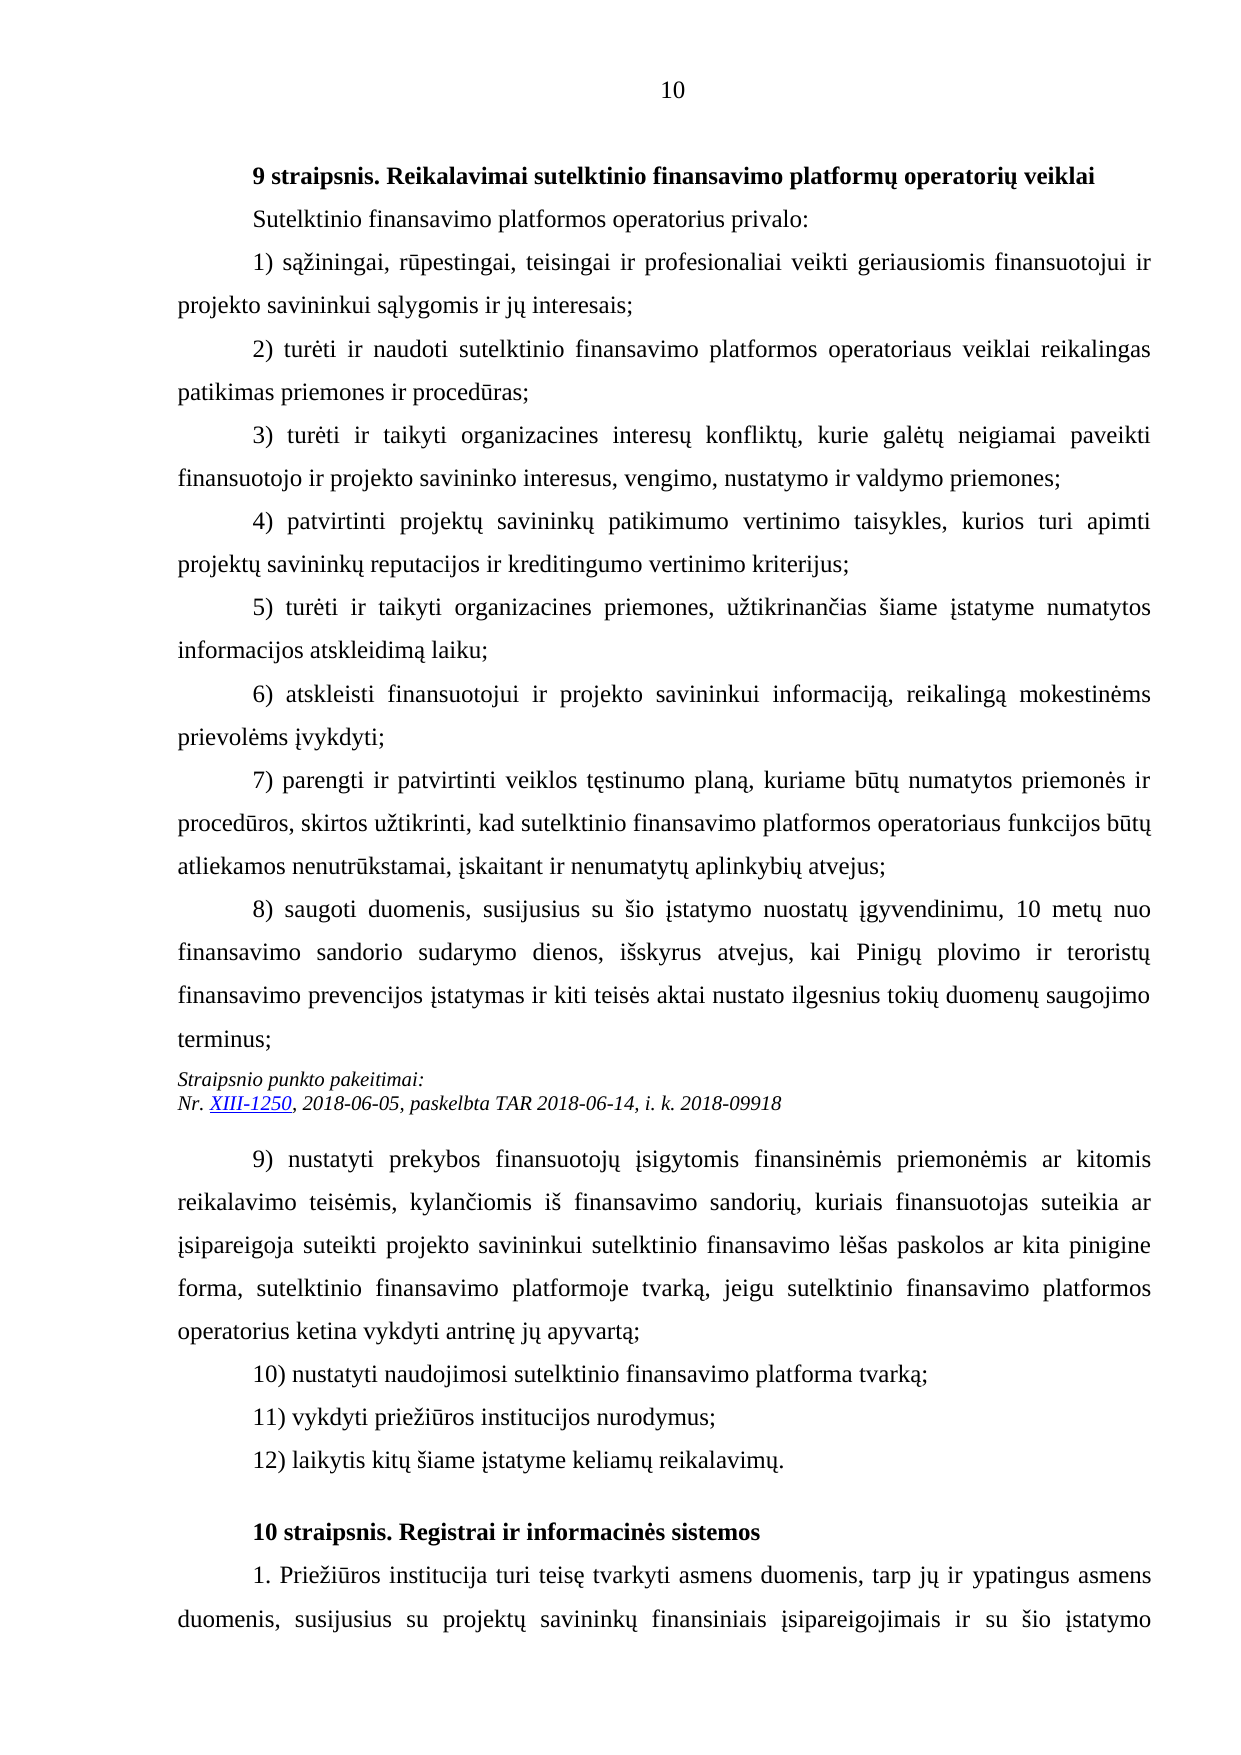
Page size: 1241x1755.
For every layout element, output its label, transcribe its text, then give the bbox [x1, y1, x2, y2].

text 7) parengti ir patvirtinti veiklos tęstinumo planą, kuriame būtų numatytos priemonės ir procedūros, skirtos užtikrinti, kad sutelktinio finansavimo platformos operatoriaus funkcijos būtų atliekamos nenutrūkstamai, įskaitant ir nenumatytų aplinkybių atvejus; [177, 765, 1152, 880]
text 11) vykdyti priežiūros institucijos nurodymus; [177, 1402, 1152, 1431]
text 9 straipsnis. Reikalavimai sutelktinio finansavimo platformų operatorių veiklai [177, 161, 1152, 190]
text 9) nustatyti prekybos finansuotojų įsigytomis finansinėmis priemonėmis ar kitomis reikalavimo teisėmis, kylančiomis iš finansavimo sandorių, kuriais finansuotojas suteikia ar įsipareigoja suteikti projekto savininkui sutelktinio finansavimo lėšas paskolos ar kita pinigine forma, sutelktinio finansavimo platformoje tvarką, jeigu sutelktinio finansavimo platformos operatorius ketina vykdyti antrinę jų apyvartą; [177, 1144, 1152, 1345]
text Straipsnio punkto pakeitimai: [177, 1067, 1152, 1091]
text 2) turėti ir naudoti sutelktinio finansavimo platformos operatoriaus veiklai reikalingas patikimas priemones ir procedūras; [177, 334, 1152, 406]
text 1. Priežiūros institucija turi teisę tvarkyti asmens duomenis, tarp jų ir ypatingus asmens duomenis, susijusius su projektų savininkų finansiniais įsipareigojimais ir su šio įstatymo [177, 1561, 1152, 1632]
text 4) patvirtinti projektų savininkų patikimumo vertinimo taisykles, kurios turi apimti projektų savininkų reputacijos ir kreditingumo vertinimo kriterijus; [177, 506, 1152, 578]
text 6) atskleisti finansuotojui ir projekto savininkui informaciją, reikalingą mokestinėms prievolėms įvykdyti; [177, 679, 1152, 751]
text Sutelktinio finansavimo platformos operatorius privalo: [177, 204, 1152, 233]
text Nr. XIII-1250, 2018-06-05, paskelbta TAR 2018-06-14, i. k. 2018-09918 [177, 1091, 1152, 1115]
text 8) saugoti duomenis, susijusius su šio įstatymo nuostatų įgyvendinimu, 10 metų nuo finansavimo sandorio sudarymo dienos, išskyrus atvejus, kai Pinigų plovimo ir teroristų finansavimo prevencijos įstatymas ir kiti teisės aktai nustato ilgesnius tokių duomenų saugojimo terminus; [177, 894, 1152, 1052]
text 5) turėti ir taikyti organizacines priemones, užtikrinančias šiame įstatyme numatytos informacijos atskleidimą laiku; [177, 592, 1152, 664]
text 12) laikytis kitų šiame įstatyme keliamų reikalavimų. [177, 1446, 1152, 1474]
text 3) turėti ir taikyti organizacines interesų konfliktų, kurie galėtų neigiamai paveikti finansuotojo ir projekto savininko interesus, vengimo, nustatymo ir valdymo priemones; [177, 420, 1152, 492]
text 10) nustatyti naudojimosi sutelktinio finansavimo platforma tvarką; [177, 1359, 1152, 1388]
text 10 straipsnis. Registrai ir informacinės sistemos [177, 1517, 1152, 1546]
text 1) sąžiningai, rūpestingai, teisingai ir profesionaliai veikti geriausiomis finansuotojui ir projekto savininkui sąlygomis ir jų interesais; [177, 247, 1152, 319]
